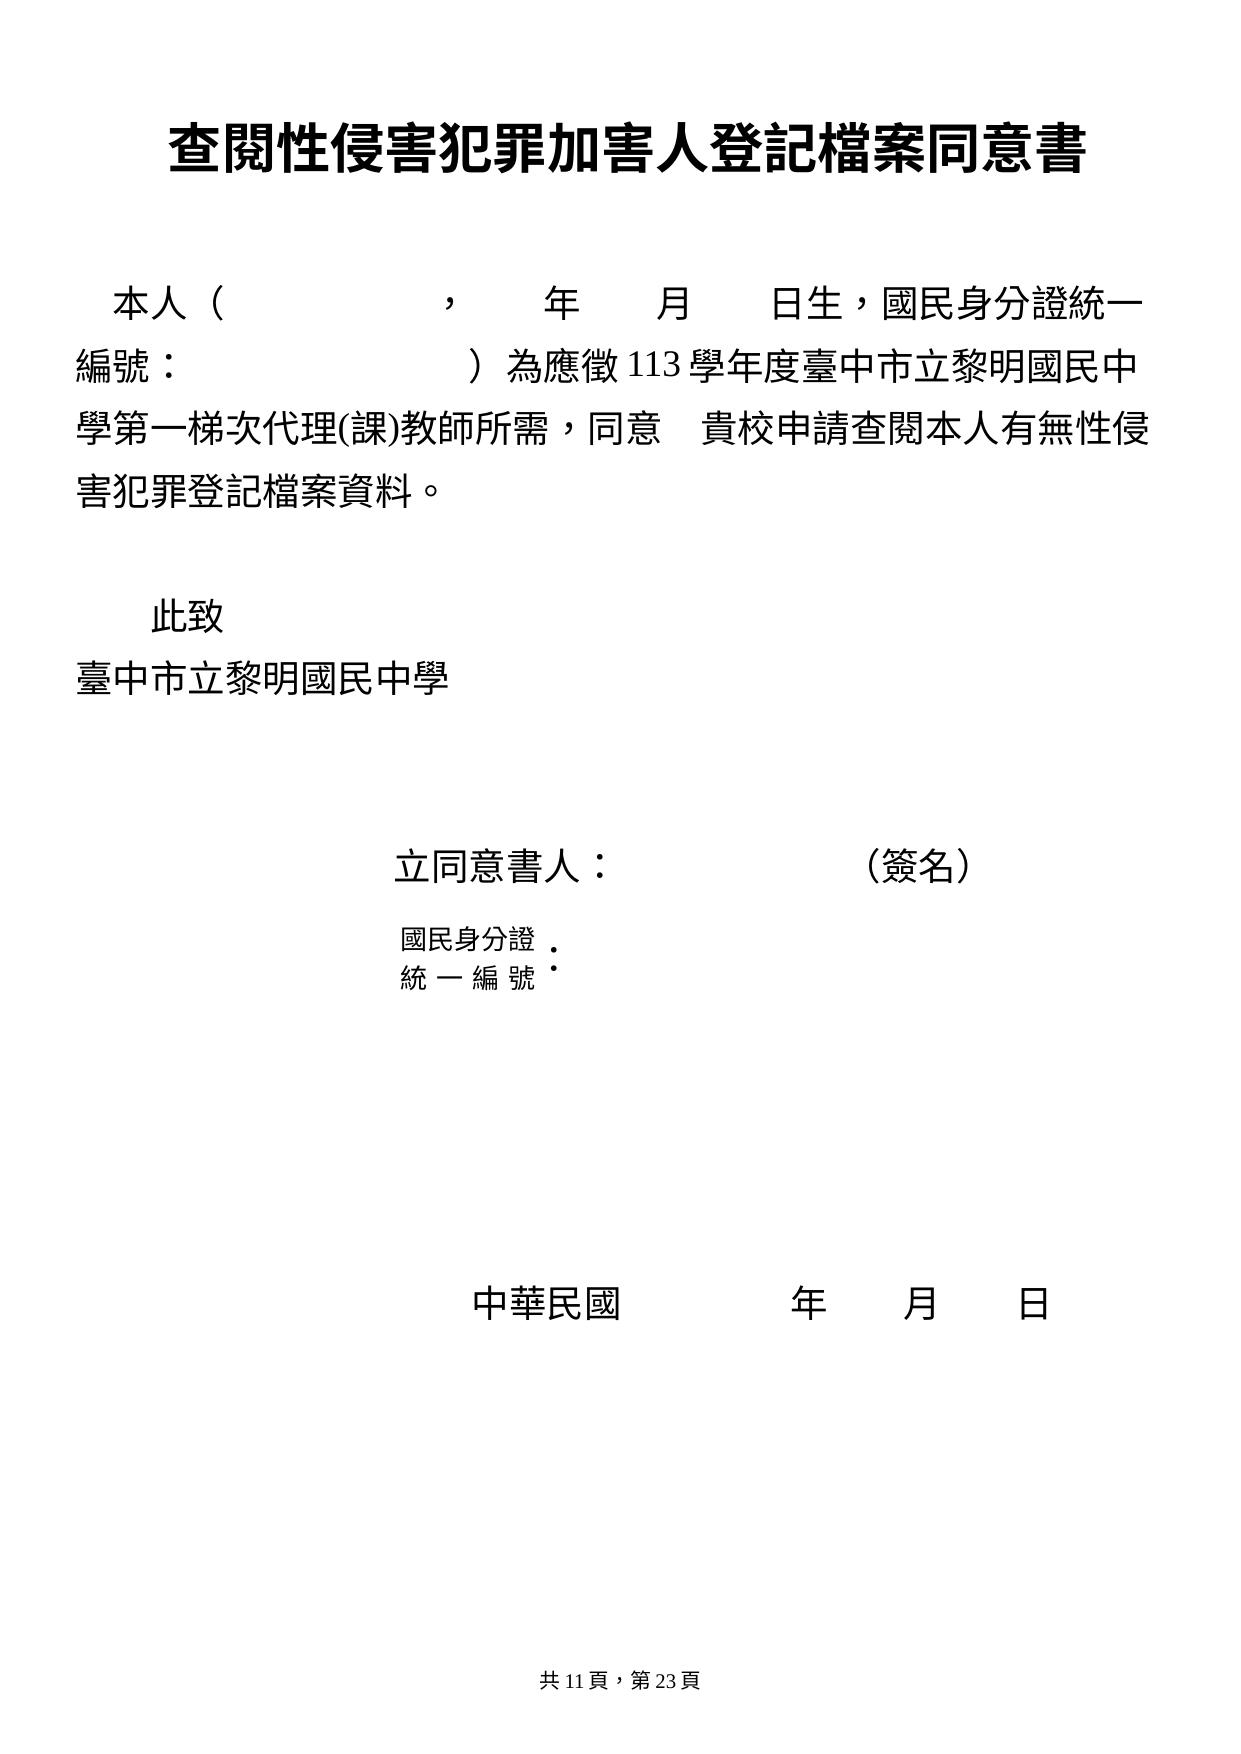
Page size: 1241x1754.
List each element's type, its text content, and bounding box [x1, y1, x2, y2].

text 此致 [75, 572, 1165, 634]
text 臺中市立黎明國民中學 [75, 634, 1165, 697]
text 中華民國 年 月 日 [75, 1259, 1053, 1322]
text 國民身分證統一編號： [75, 884, 1165, 1009]
text 本人（ ， 年 月 日生，國民身分證統一編號： ）為應徵113學年度臺中市立黎明國民中學第一梯次代理(課)教師所需，同意 貴校申請查閱本人有無性侵害犯罪登記檔案資料。 [75, 259, 1165, 509]
text 立同意書人： （簽名） [75, 822, 1165, 884]
text 查閱性侵害犯罪加害人登記檔案同意書 [75, 72, 1181, 197]
